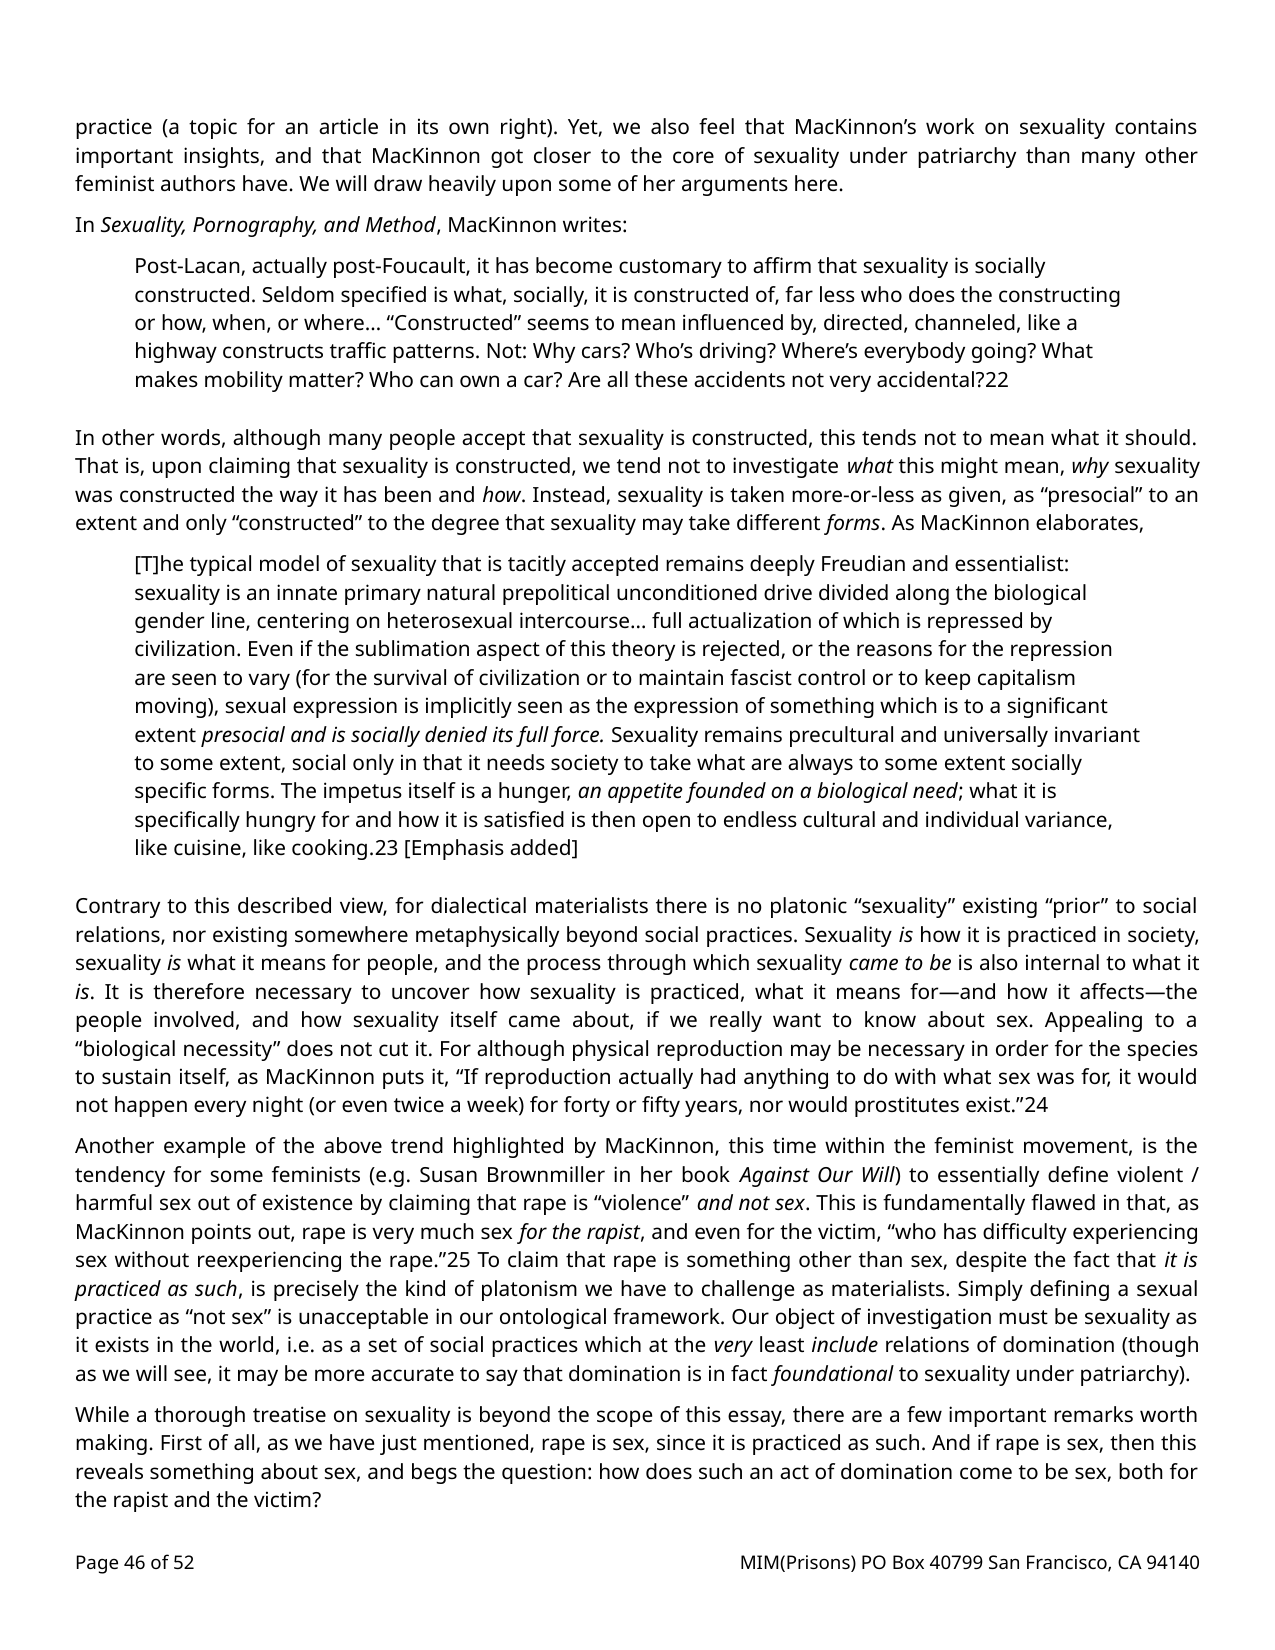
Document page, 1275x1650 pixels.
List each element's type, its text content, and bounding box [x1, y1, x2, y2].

text In Sexuality, Pornography, and Method, MacKinnon writes: [75, 210, 1200, 239]
text Another example of the above trend highlighted by MacKinnon, this time within the feminist movement, is the tendency for some feminists (e.g. Susan Brownmiller in her book Against Our Will) to essentially define violent / harmful sex out of existence by claiming that rape is “violence” and not sex. This is fundamentally flawed in that, as MacKinnon points out, rape is very much sex for the rapist, and even for the victim, “who has difficulty experiencing sex without reexperiencing the rape.”25 To claim that rape is something other than sex, despite the fact that it is practiced as such, is precisely the kind of platonism we have to challenge as materialists. Simply defining a sexual practice as “not sex” is unacceptable in our ontological framework. Our object of investigation must be sexuality as it exists in the world, i.e. as a set of social practices which at the very least include relations of domination (though as we will see, it may be more accurate to say that domination is in fact foundational to sexuality under patriarchy). [75, 1131, 1200, 1387]
text In other words, although many people accept that sexuality is constructed, this tends not to mean what it should. That is, upon claiming that sexuality is constructed, we tend not to investigate what this might mean, why sexuality was constructed the way it has been and how. Instead, sexuality is taken more-or-less as given, as “presocial” to an extent and only “constructed” to the degree that sexuality may take different forms. As MacKinnon elaborates, [75, 423, 1200, 537]
text Contrary to this described view, for dialectical materialists there is no platonic “sexuality” existing “prior” to social relations, nor existing somewhere metaphysically beyond social practices. Sexuality is how it is practiced in society, sexuality is what it means for people, and the process through which sexuality came to be is also internal to what it is. It is therefore necessary to uncover how sexuality is practiced, what it means for—and how it affects—the people involved, and how sexuality itself came about, if we really want to know about sex. Appealing to a “biological necessity” does not cut it. For although physical reproduction may be necessary in order for the species to sustain itself, as MacKinnon puts it, “If reproduction actually had anything to do with what sex was for, it would not happen every night (or even twice a week) for forty or fifty years, nor would prostitutes exist.”24 [75, 891, 1200, 1119]
text [T]he typical model of sexuality that is tacitly accepted remains deeply Freudian and essentialist: sexuality is an innate primary natural prepolitical unconditioned drive divided along the biological gender line, centering on heterosexual intercourse… full actualization of which is repressed by civilization. Even if the sublimation aspect of this theory is rejected, or the reasons for the repression are seen to vary (for the survival of civilization or to maintain fascist control or to keep capitalism moving), sexual expression is implicitly seen as the expression of something which is to a significant extent presocial and is socially denied its full force. Sexuality remains precultural and universally invariant to some extent, social only in that it needs society to take what are always to some extent socially specific forms. The impetus itself is a hunger, an appetite founded on a biological need; what it is specifically hungry for and how it is satisfied is then open to endless cultural and individual variance, like cuisine, like cooking.23 [Emphasis added] [134, 549, 1141, 862]
text While a thorough treatise on sexuality is beyond the scope of this essay, there are a few important remarks worth making. First of all, as we have just mentioned, rape is sex, since it is practiced as such. And if rape is sex, then this reveals something about sex, and begs the question: how does such an act of domination come to be sex, both for the rapist and the victim? [75, 1400, 1200, 1514]
text Post-Lacan, actually post-Foucault, it has become customary to affirm that sexuality is socially constructed. Seldom specified is what, socially, it is constructed of, far less who does the constructing or how, when, or where… “Constructed” seems to mean influenced by, directed, channeled, like a highway constructs traffic patterns. Not: Why cars? Who’s driving? Where’s everybody going? What makes mobility matter? Who can own a car? Are all these accidents not very accidental?22 [134, 251, 1141, 393]
text practice (a topic for an article in its own right). Yet, we also feel that MacKinnon’s work on sexuality contains important insights, and that MacKinnon got closer to the core of sexuality under patriarchy than many other feminist authors have. We will draw heavily upon some of her arguments here. [75, 112, 1200, 198]
